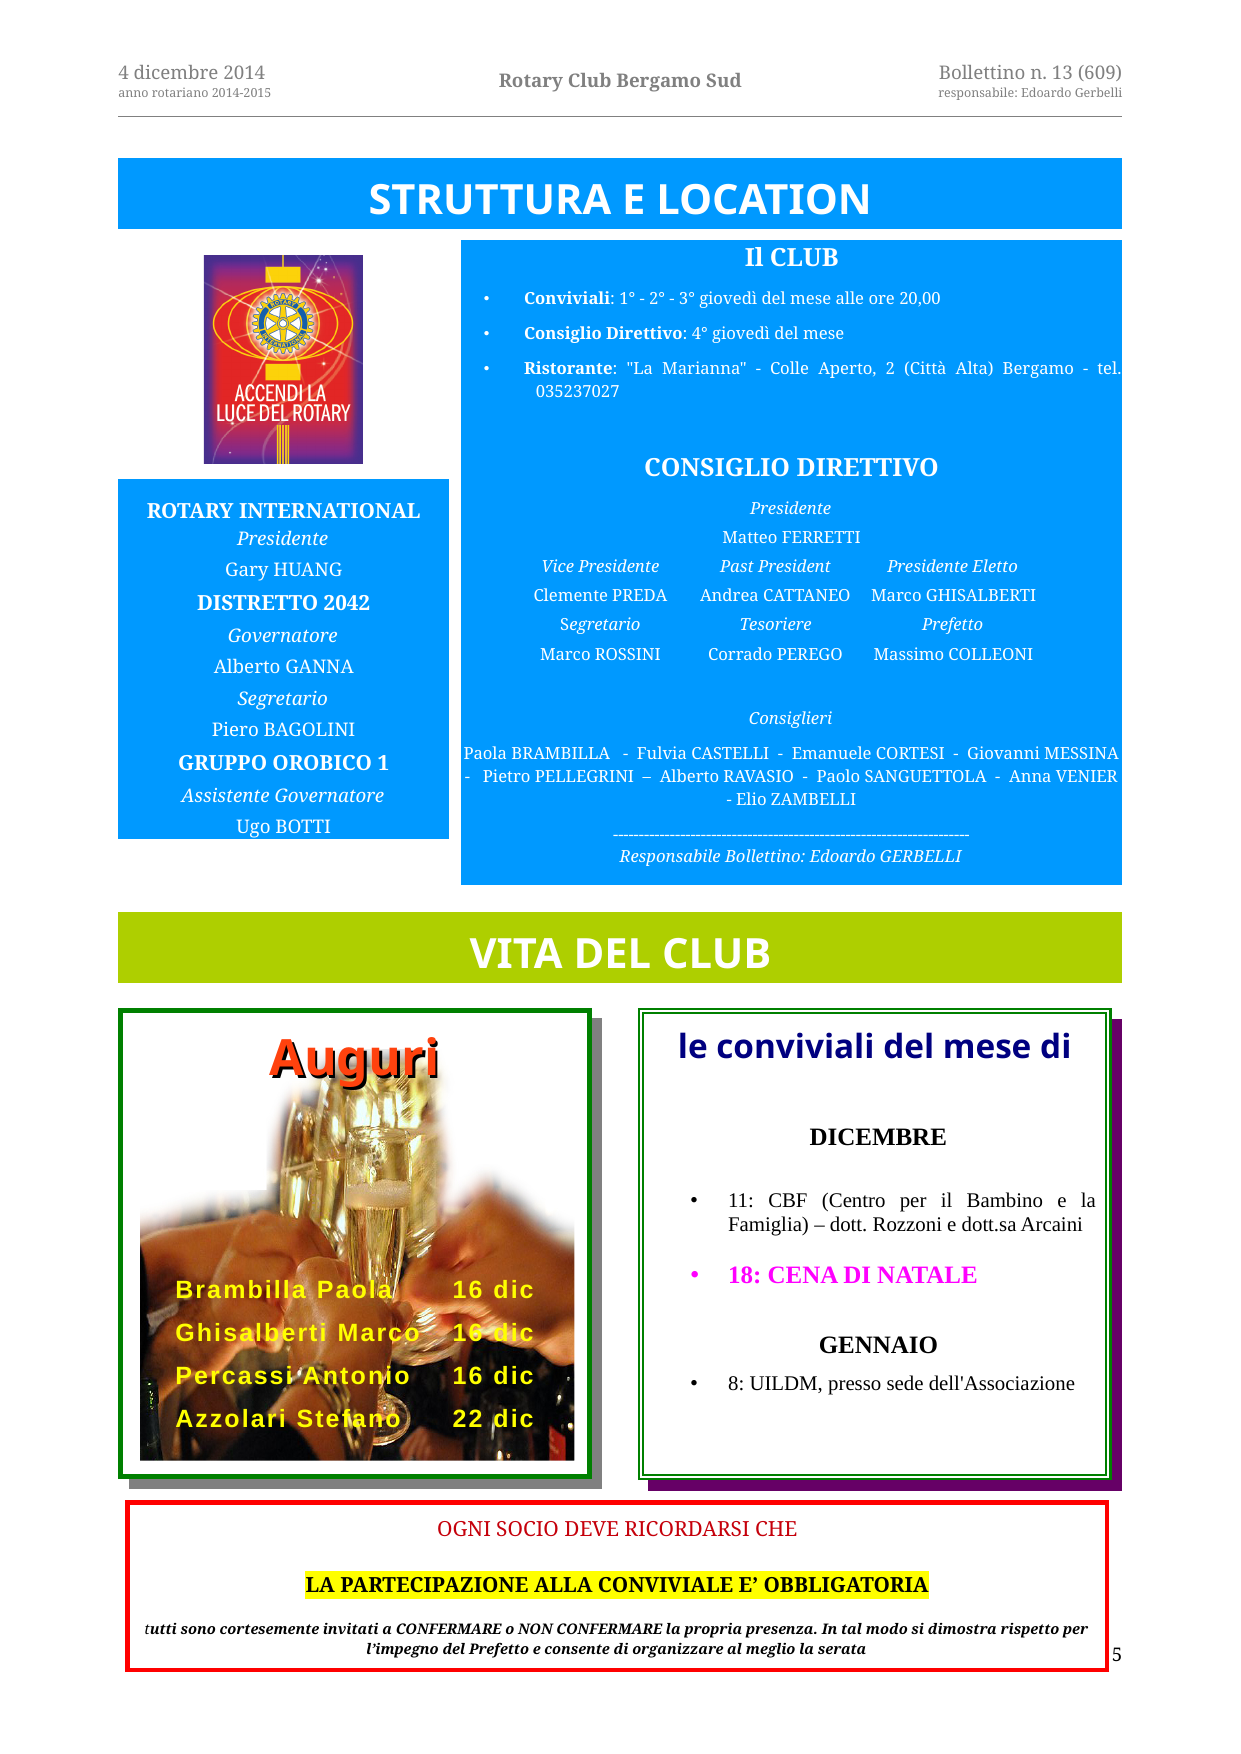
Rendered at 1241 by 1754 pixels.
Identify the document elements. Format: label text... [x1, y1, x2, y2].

list 11: CBF (Centro per il Bambino e la Famiglia) – dott. Rozzoni e dott.sa Arcaini [690, 1188, 1096, 1236]
text Alberto GANNA [118, 654, 449, 679]
list 8: UILDM, presso sede dell'Associazione [690, 1371, 1096, 1395]
text VITA DEL CLUB [118, 924, 1122, 981]
text Consiglieri [461, 707, 1122, 729]
text CONSIGLIO DIRETTIVO [461, 450, 1122, 484]
text Presidente [118, 525, 449, 550]
text DISTRETTO 2042 [118, 588, 449, 616]
list GENNAIO [659, 1330, 1097, 1359]
text LA PARTECIPAZIONE ALLA CONVIVIALE E’ OBBLIGATORIA [138, 1571, 1096, 1599]
text Assistente Governatore [118, 782, 449, 808]
text Piero BAGOLINI [118, 717, 449, 742]
text Clemente PREDA Andrea CATTANEO Marco GHISALBERTI [461, 584, 1122, 607]
text GRUPPO OROBICO 1 [118, 748, 449, 776]
text Segretario Tesoriere Prefetto [461, 613, 1122, 636]
list 18: CENA DI NATALE [690, 1260, 1096, 1289]
picture [203, 255, 363, 464]
text STRUTTURA E LOCATION [118, 170, 1122, 227]
text Governatore [118, 622, 449, 648]
text --------------------------------------------------------------------- [461, 822, 1122, 845]
list Consiglio Direttivo: 4° giovedì del mese [484, 321, 1122, 344]
text Il CLUB [461, 240, 1122, 274]
text Matteo FERRETTI [461, 526, 1122, 548]
text OGNI SOCIO DEVE RICORDARSI CHE [138, 1514, 1096, 1542]
text le conviviali del mese di [653, 1023, 1096, 1069]
text Marco ROSSINI Corrado PEREGO Massimo COLLEONI [461, 642, 1122, 665]
text Vice Presidente Past President Presidente Eletto [461, 555, 1122, 577]
text Paola BRAMBILLA - Fulvia CASTELLI - Emanuele CORTESI - Giovanni MESSINA - Pietro PELLEGRINI – Alberto RAVASIO - Paolo SANGUETTOLA - Anna VENIER - Elio ZAMBELLI [461, 742, 1122, 810]
list DICEMBRE [659, 1122, 1097, 1151]
text Presidente [461, 496, 1122, 519]
text tutti sono cortesemente invitati a CONFERMARE o NON CONFERMARE la propria presenza. In tal modo si dimostra rispetto per l’impegno del Prefetto e consente di organizzare al meglio la serata [138, 1619, 1096, 1659]
text Auguri [132, 1022, 578, 1090]
text Responsabile Bollettino: Edoardo GERBELLI [461, 845, 1122, 868]
list Ristorante: "La Marianna" - Colle Aperto, 2 (Città Alta) Bergamo - tel. 035237027 [484, 357, 1122, 402]
text Ugo BOTTI [118, 814, 449, 839]
text Gary HUANG [118, 556, 449, 582]
list Conviviali: 1° - 2° - 3° giovedì del mese alle ore 20,00 [484, 286, 1122, 309]
picture [140, 1027, 574, 1460]
text ROTARY INTERNATIONAL [118, 496, 449, 525]
text Segretario [118, 685, 449, 711]
